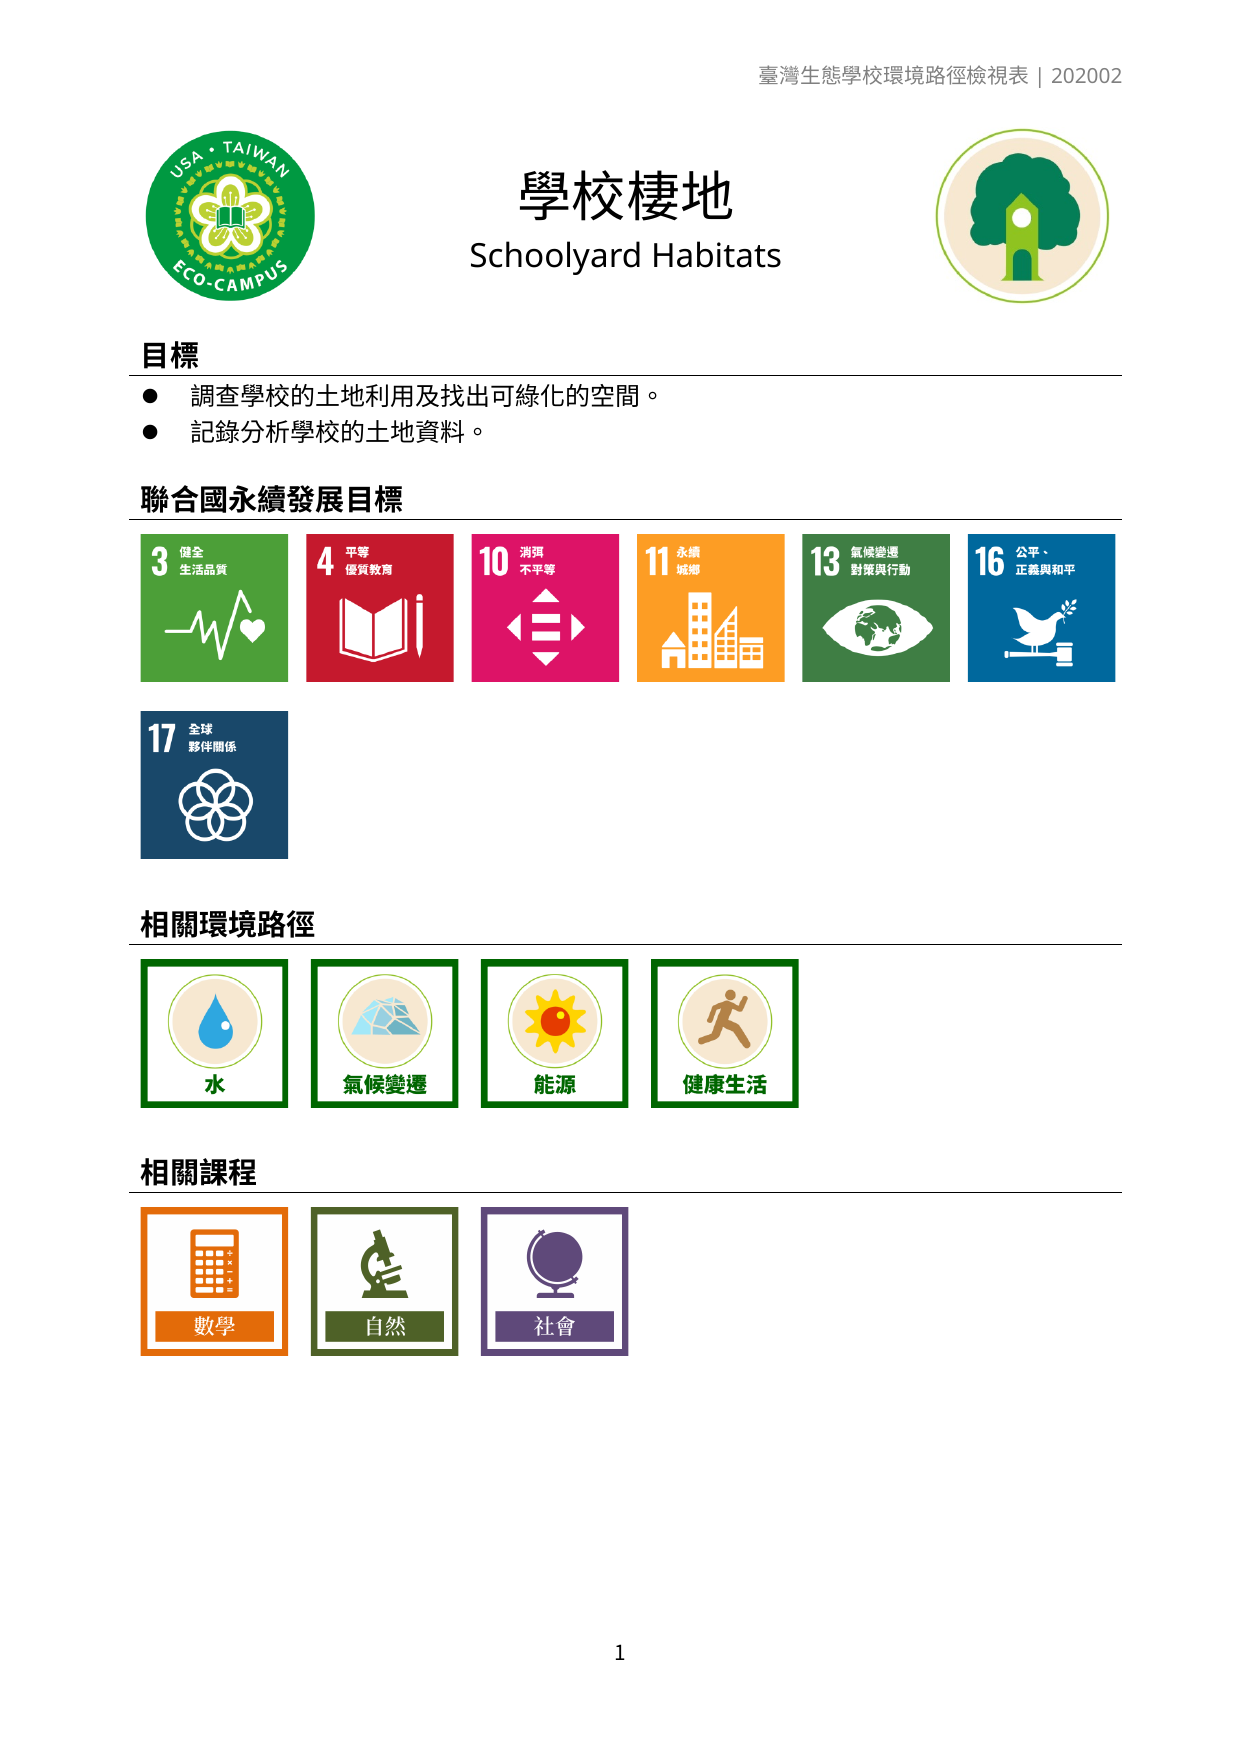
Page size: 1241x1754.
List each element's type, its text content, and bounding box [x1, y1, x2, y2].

table_cell [129, 945, 299, 1121]
table_cell [791, 520, 957, 696]
table_cell [966, 945, 1122, 1121]
table_cell [129, 520, 295, 696]
table_cell 調查學校的土地利用及找出可綠化的空間。 記錄分析學校的土地資料。 [129, 376, 1122, 448]
table_header [129, 127, 141, 304]
table_cell [626, 696, 791, 873]
table_header [1111, 127, 1122, 304]
table_cell [957, 520, 1122, 696]
table_cell [470, 945, 640, 1121]
table_cell [957, 696, 1122, 873]
table_header 相關環境路徑 [129, 902, 1122, 944]
table_cell [295, 520, 460, 696]
table_header 聯合國永續發展目標 [129, 477, 1122, 519]
table_cell [810, 945, 966, 1121]
table_cell [295, 696, 460, 873]
table_cell [801, 1193, 961, 1369]
table_header [319, 127, 330, 304]
table_cell [129, 1193, 299, 1369]
table_header 相關課程 [129, 1150, 1122, 1192]
table_cell [961, 1193, 1122, 1369]
table_cell [640, 1193, 801, 1369]
table_cell [640, 945, 810, 1121]
table_cell [460, 696, 626, 873]
table_header 學校棲地 Schoolyard Habitats [330, 127, 921, 304]
table_cell [300, 945, 469, 1121]
table_header 目標 [129, 333, 1122, 375]
table_cell [460, 520, 626, 696]
table_header [921, 127, 933, 304]
table_cell [470, 1193, 640, 1369]
table_cell [129, 696, 295, 873]
table_cell [626, 520, 791, 696]
table_cell [300, 1193, 469, 1369]
table_cell [791, 696, 957, 873]
